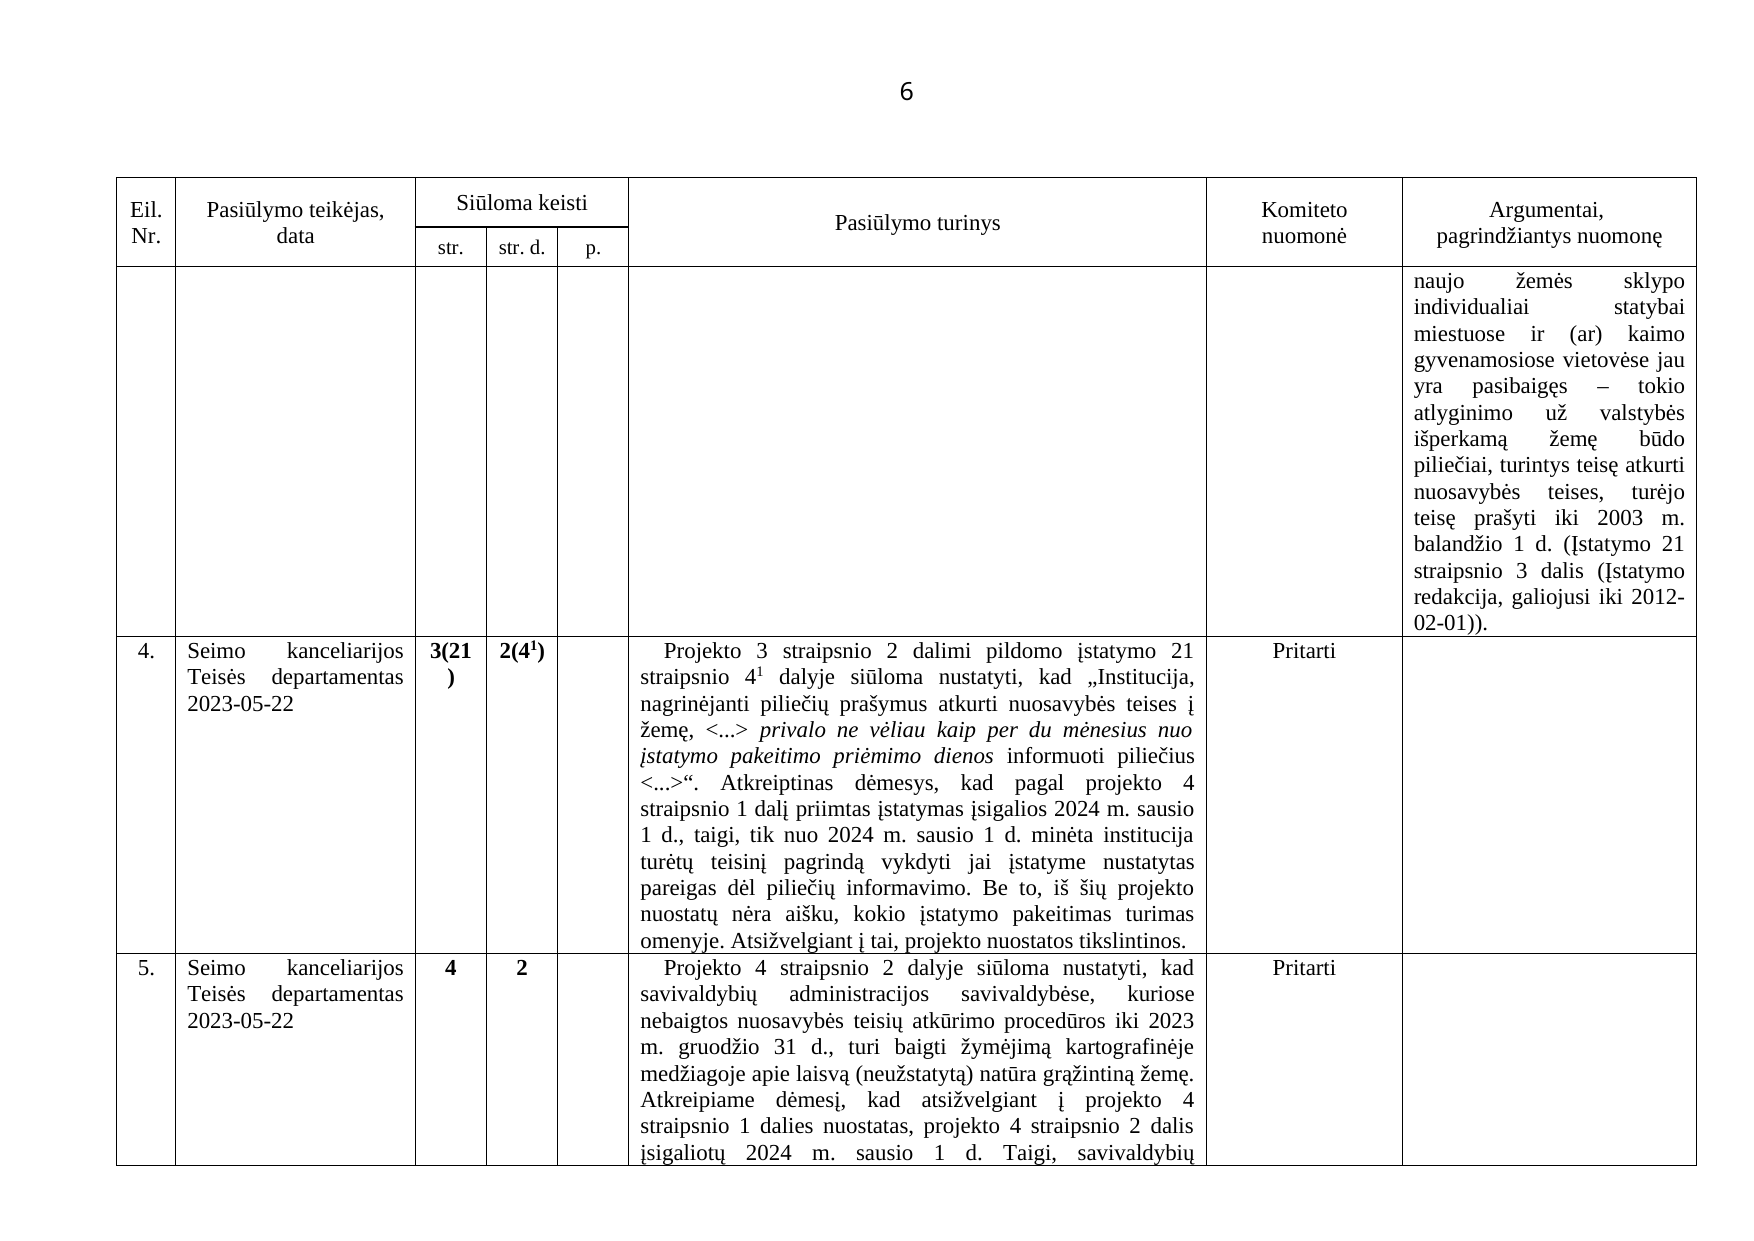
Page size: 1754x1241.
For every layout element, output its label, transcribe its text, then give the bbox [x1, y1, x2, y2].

table_header Eil. Nr. [117, 178, 175, 266]
table_header Komiteto nuomonė [1207, 178, 1402, 266]
table_header Siūloma keisti [416, 178, 628, 226]
table_cell [629, 267, 1206, 636]
table_cell Projekto 4 straipsnio 2 dalyje siūloma nustatyti, kad savivaldybių administracijos savivaldybėse, kuriose nebaigtos nuosavybės teisių atkūrimo procedūros iki 2023 m. gruodžio 31 d., turi baigti žymėjimą kartografinėje medžiagoje apie laisvą (neužstatytą) natūra grąžintiną žemę. Atkreipiame dėmesį, kad atsižvelgiant į projekto 4 straipsnio 1 dalies nuostatas, projekto 4 straipsnio 2 dalis įsigaliotų 2024 m. sausio 1 d. Taigi, savivaldybių [629, 954, 1206, 1165]
table_cell naujo žemės sklypo individualiai statybai miestuose ir (ar) kaimo gyvenamosiose vietovėse jau yra pasibaigęs – tokio atlyginimo už valstybės išperkamą žemę būdo piliečiai, turintys teisę atkurti nuosavybės teises, turėjo teisę prašyti iki 2003 m. balandžio 1 d. (Įstatymo 21 straipsnio 3 dalis (Įstatymo redakcija, galiojusi iki 2012-02-01)). [1403, 267, 1696, 636]
table_cell p. [558, 228, 628, 266]
table_cell Projekto 3 straipsnio 2 dalimi pildomo įstatymo 21 straipsnio 41 dalyje siūloma nustatyti, kad „Institucija, nagrinėjanti piliečių prašymus atkurti nuosavybės teises į žemę, <...> privalo ne vėliau kaip per du mėnesius nuo įstatymo pakeitimo priėmimo dienos informuoti piliečius <...>“. Atkreiptinas dėmesys, kad pagal projekto 4 straipsnio 1 dalį priimtas įstatymas įsigalios 2024 m. sausio 1 d., taigi, tik nuo 2024 m. sausio 1 d. minėta institucija turėtų teisinį pagrindą vykdyti jai įstatyme nustatytas pareigas dėl piliečių informavimo. Be to, iš šių projekto nuostatų nėra aišku, kokio įstatymo pakeitimas turimas omenyje. Atsižvelgiant į tai, projekto nuostatos tikslintinos. [629, 637, 1206, 953]
table_cell [416, 267, 486, 636]
table_cell [487, 267, 557, 636]
table_cell [1403, 637, 1696, 953]
table_cell 2 [487, 954, 557, 1165]
table_cell Seimo kanceliarijos Teisės departamentas 2023-05-22 [176, 954, 415, 1165]
table_cell 2(41) [487, 637, 557, 953]
table_cell [558, 637, 628, 953]
table_cell [1403, 954, 1696, 1165]
table_cell str. d. [487, 228, 557, 266]
table_cell [558, 954, 628, 1165]
table_header Pasiūlymo turinys [629, 178, 1206, 266]
table_cell str. [416, 228, 486, 266]
table_cell [117, 267, 175, 636]
table_cell Pritarti [1207, 637, 1402, 953]
table_cell 4. [117, 637, 175, 953]
table_cell 5. [117, 954, 175, 1165]
table_cell 3(21) [416, 637, 486, 953]
table_cell 4 [416, 954, 486, 1165]
table_header Pasiūlymo teikėjas, data [176, 178, 415, 266]
table_cell Pritarti [1207, 954, 1402, 1165]
table_cell [1207, 267, 1402, 636]
table_header Argumentai, pagrindžiantys nuomonę [1403, 178, 1696, 266]
table_cell [558, 267, 628, 636]
table_cell Seimo kanceliarijos Teisės departamentas 2023-05-22 [176, 637, 415, 953]
table_cell [176, 267, 415, 636]
